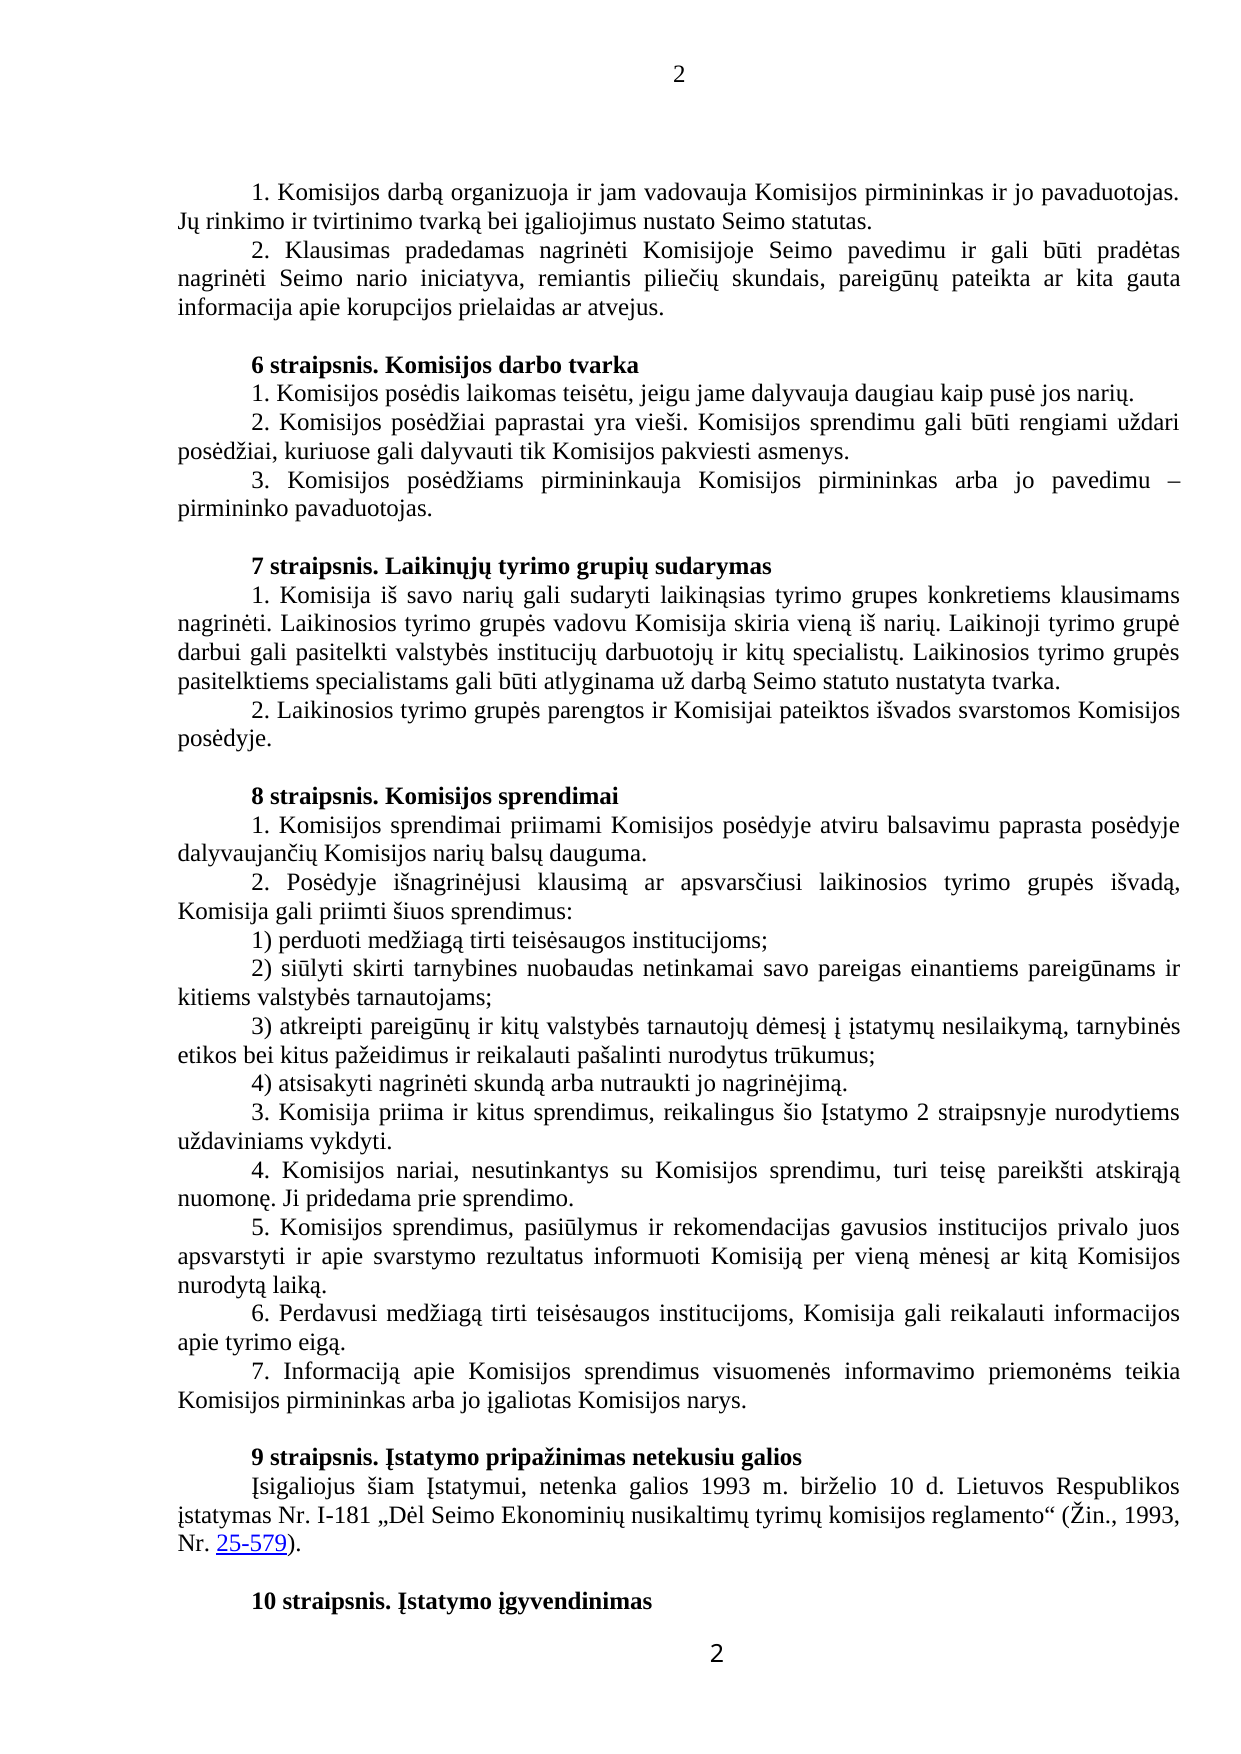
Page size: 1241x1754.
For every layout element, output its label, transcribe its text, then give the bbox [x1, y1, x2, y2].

text 9 straipsnis. Įstatymo pripažinimas netekusiu galios [177, 1442, 1181, 1471]
text 2. Komisijos posėdžiai paprastai yra vieši. Komisijos sprendimu gali būti rengiami uždari posėdžiai, kuriuose gali dalyvauti tik Komisijos pakviesti asmenys. [177, 407, 1181, 465]
text 3. Komisijos posėdžiams pirmininkauja Komisijos pirmininkas arba jo pavedimu – pirmininko pavaduotojas. [177, 465, 1181, 522]
text 7. Informaciją apie Komisijos sprendimus visuomenės informavimo priemonėms teikia Komisijos pirmininkas arba jo įgaliotas Komisijos narys. [177, 1356, 1181, 1413]
text 2. Posėdyje išnagrinėjusi klausimą ar apsvarsčiusi laikinosios tyrimo grupės išvadą, Komisija gali priimti šiuos sprendimus: [177, 867, 1181, 925]
text 1) perduoti medžiagą tirti teisėsaugos institucijoms; [177, 925, 1181, 953]
text 3) atkreipti pareigūnų ir kitų valstybės tarnautojų dėmesį į įstatymų nesilaikymą, tarnybinės etikos bei kitus pažeidimus ir reikalauti pašalinti nurodytus trūkumus; [177, 1011, 1181, 1068]
text 2. Laikinosios tyrimo grupės parengtos ir Komisijai pateiktos išvados svarstomos Komisijos posėdyje. [177, 695, 1181, 752]
text 4. Komisijos nariai, nesutinkantys su Komisijos sprendimu, turi teisę pareikšti atskirąją nuomonę. Ji pridedama prie sprendimo. [177, 1155, 1181, 1212]
text 1. Komisijos darbą organizuoja ir jam vadovauja Komisijos pirmininkas ir jo pavaduotojas. Jų rinkimo ir tvirtinimo tvarką bei įgaliojimus nustato Seimo statutas. [177, 177, 1181, 235]
text 7 straipsnis. Laikinųjų tyrimo grupių sudarymas [177, 551, 1181, 580]
text 1. Komisijos sprendimai priimami Komisijos posėdyje atviru balsavimu paprasta posėdyje dalyvaujančių Komisijos narių balsų dauguma. [177, 810, 1181, 867]
text 8 straipsnis. Komisijos sprendimai [177, 781, 1181, 810]
text Įsigaliojus šiam Įstatymui, netenka galios 1993 m. birželio 10 d. Lietuvos Respublikos įstatymas Nr. I-181 „Dėl Seimo Ekonominių nusikaltimų tyrimų komisijos reglamento“ (Žin., 1993, Nr. 25-579). [177, 1471, 1181, 1557]
text 4) atsisakyti nagrinėti skundą arba nutraukti jo nagrinėjimą. [177, 1068, 1181, 1097]
text 6. Perdavusi medžiagą tirti teisėsaugos institucijoms, Komisija gali reikalauti informacijos apie tyrimo eigą. [177, 1298, 1181, 1356]
text 3. Komisija priima ir kitus sprendimus, reikalingus šio Įstatymo 2 straipsnyje nurodytiems uždaviniams vykdyti. [177, 1097, 1181, 1155]
text 1. Komisijos posėdis laikomas teisėtu, jeigu jame dalyvauja daugiau kaip pusė jos narių. [177, 378, 1181, 407]
text 1. Komisija iš savo narių gali sudaryti laikinąsias tyrimo grupes konkretiems klausimams nagrinėti. Laikinosios tyrimo grupės vadovu Komisija skiria vieną iš narių. Laikinoji tyrimo grupė darbui gali pasitelkti valstybės institucijų darbuotojų ir kitų specialistų. Laikinosios tyrimo grupės pasitelktiems specialistams gali būti atlyginama už darbą Seimo statuto nustatyta tvarka. [177, 580, 1181, 695]
text 2. Klausimas pradedamas nagrinėti Komisijoje Seimo pavedimu ir gali būti pradėtas nagrinėti Seimo nario iniciatyva, remiantis piliečių skundais, pareigūnų pateikta ar kita gauta informacija apie korupcijos prielaidas ar atvejus. [177, 235, 1181, 321]
text 5. Komisijos sprendimus, pasiūlymus ir rekomendacijas gavusios institucijos privalo juos apsvarstyti ir apie svarstymo rezultatus informuoti Komisiją per vieną mėnesį ar kitą Komisijos nurodytą laiką. [177, 1212, 1181, 1298]
text 10 straipsnis. Įstatymo įgyvendinimas [177, 1586, 1181, 1615]
text 2) siūlyti skirti tarnybines nuobaudas netinkamai savo pareigas einantiems pareigūnams ir kitiems valstybės tarnautojams; [177, 953, 1181, 1011]
text 6 straipsnis. Komisijos darbo tvarka [177, 350, 1181, 378]
